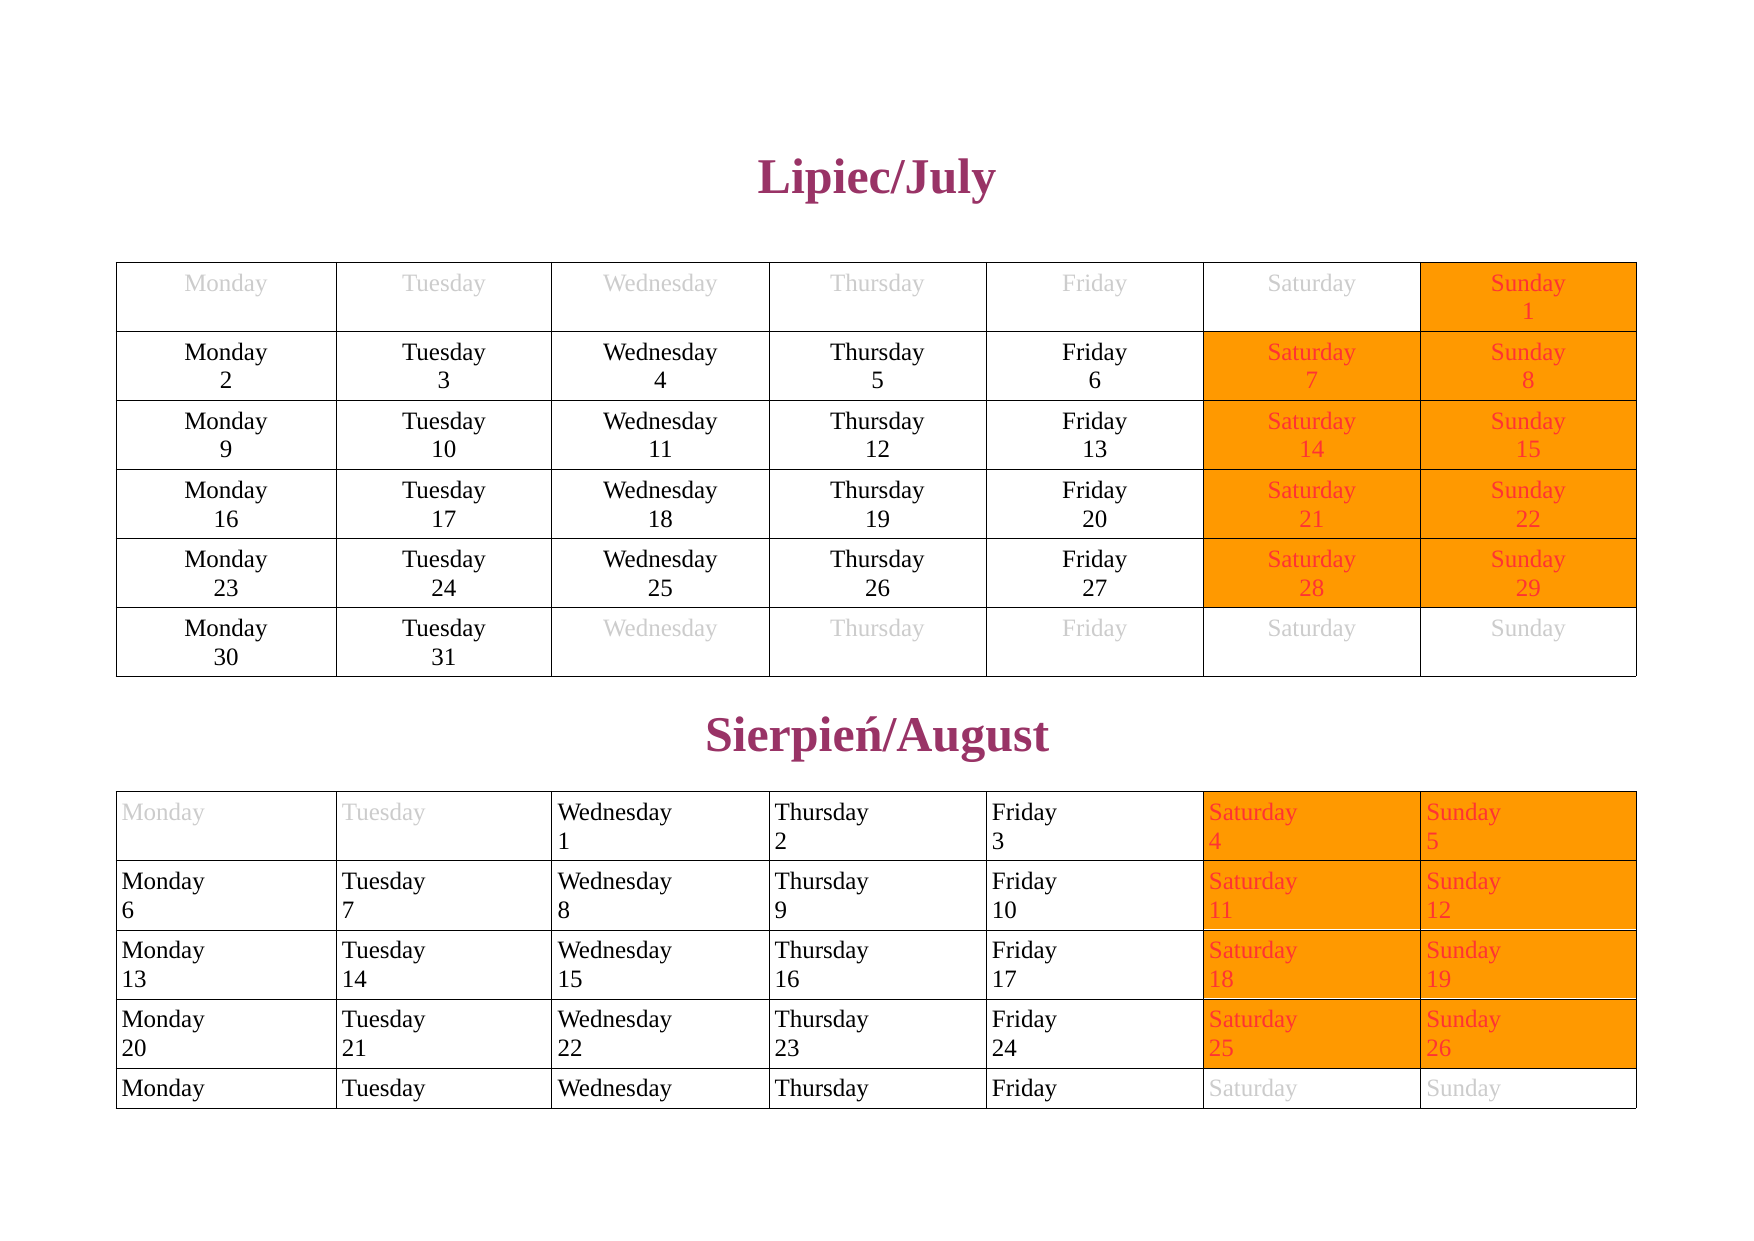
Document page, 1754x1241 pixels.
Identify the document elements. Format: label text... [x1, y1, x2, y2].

table_cell Wednesday 18 [552, 470, 769, 538]
table_cell Friday 10 [987, 861, 1203, 929]
table_cell Friday [987, 608, 1203, 676]
table_cell Tuesday 24 [337, 539, 551, 607]
table_cell Tuesday [337, 1069, 551, 1108]
table_cell Friday 13 [987, 401, 1203, 469]
table_cell Thursday 16 [770, 931, 986, 998]
table_header Friday [987, 263, 1203, 331]
table_cell Thursday [770, 608, 986, 676]
table_cell Saturday [1204, 608, 1420, 676]
table_header Tuesday [337, 263, 551, 331]
table_cell Tuesday 3 [337, 332, 551, 400]
table_header Friday 3 [987, 792, 1203, 860]
table_cell Saturday 14 [1204, 401, 1420, 469]
table_cell Sunday 29 [1421, 539, 1636, 607]
table_cell Sunday 22 [1421, 470, 1636, 538]
table_cell Wednesday [552, 608, 769, 676]
table_header Sunday 1 [1421, 263, 1636, 331]
table_cell Tuesday 10 [337, 401, 551, 469]
table_cell Monday 2 [117, 332, 336, 400]
table_cell Sunday 26 [1421, 1000, 1636, 1068]
table_cell Wednesday 15 [552, 931, 769, 998]
table_cell Thursday 9 [770, 861, 986, 929]
table_cell Saturday [1204, 1069, 1420, 1108]
table_cell Friday 24 [987, 1000, 1203, 1068]
table_cell Saturday 21 [1204, 470, 1420, 538]
table_header Saturday [1204, 263, 1420, 331]
table_cell Sunday [1421, 1069, 1636, 1108]
table_cell Thursday 23 [770, 1000, 986, 1068]
table_cell Tuesday 7 [337, 861, 551, 929]
table_cell Sunday 8 [1421, 332, 1636, 400]
table_cell Saturday 7 [1204, 332, 1420, 400]
table_cell Thursday 26 [770, 539, 986, 607]
table_header Monday [117, 792, 336, 860]
table_header Monday [117, 263, 336, 331]
table_cell Monday 30 [117, 608, 336, 676]
table_cell Friday 27 [987, 539, 1203, 607]
table_cell Tuesday 21 [337, 1000, 551, 1068]
table_cell Sunday 15 [1421, 401, 1636, 469]
table_header Saturday 4 [1204, 792, 1420, 860]
table_cell Monday [117, 1069, 336, 1108]
table_cell Wednesday 8 [552, 861, 769, 929]
table_header Thursday 2 [770, 792, 986, 860]
table_header Sunday 5 [1421, 792, 1636, 860]
table_cell Saturday 18 [1204, 931, 1420, 998]
table_cell Friday [987, 1069, 1203, 1108]
table_cell Wednesday 25 [552, 539, 769, 607]
table_cell Tuesday 17 [337, 470, 551, 538]
table_cell Thursday 5 [770, 332, 986, 400]
text Sierpień/August [118, 705, 1636, 763]
table_cell Monday 23 [117, 539, 336, 607]
text Lipiec/July [118, 147, 1636, 204]
table_cell Friday 17 [987, 931, 1203, 998]
table_cell Saturday 25 [1204, 1000, 1420, 1068]
table_cell Monday 20 [117, 1000, 336, 1068]
table_cell Sunday 12 [1421, 861, 1636, 929]
table_header Wednesday 1 [552, 792, 769, 860]
table_cell Friday 6 [987, 332, 1203, 400]
table_cell Sunday 19 [1421, 931, 1636, 998]
table_cell Thursday 12 [770, 401, 986, 469]
table_cell Tuesday 31 [337, 608, 551, 676]
table_cell Thursday [770, 1069, 986, 1108]
table_cell Thursday 19 [770, 470, 986, 538]
table_cell Wednesday 4 [552, 332, 769, 400]
table_cell Wednesday 11 [552, 401, 769, 469]
table_header Thursday [770, 263, 986, 331]
table_cell Tuesday 14 [337, 931, 551, 998]
table_header Wednesday [552, 263, 769, 331]
table_cell Saturday 28 [1204, 539, 1420, 607]
table_header Tuesday [337, 792, 551, 860]
table_cell Friday 20 [987, 470, 1203, 538]
table_cell Monday 9 [117, 401, 336, 469]
table_cell Wednesday 22 [552, 1000, 769, 1068]
table_cell Saturday 11 [1204, 861, 1420, 929]
table_cell Sunday [1421, 608, 1636, 676]
table_cell Monday 16 [117, 470, 336, 538]
table_cell Wednesday [552, 1069, 769, 1108]
table_cell Monday 6 [117, 861, 336, 929]
table_cell Monday 13 [117, 931, 336, 998]
